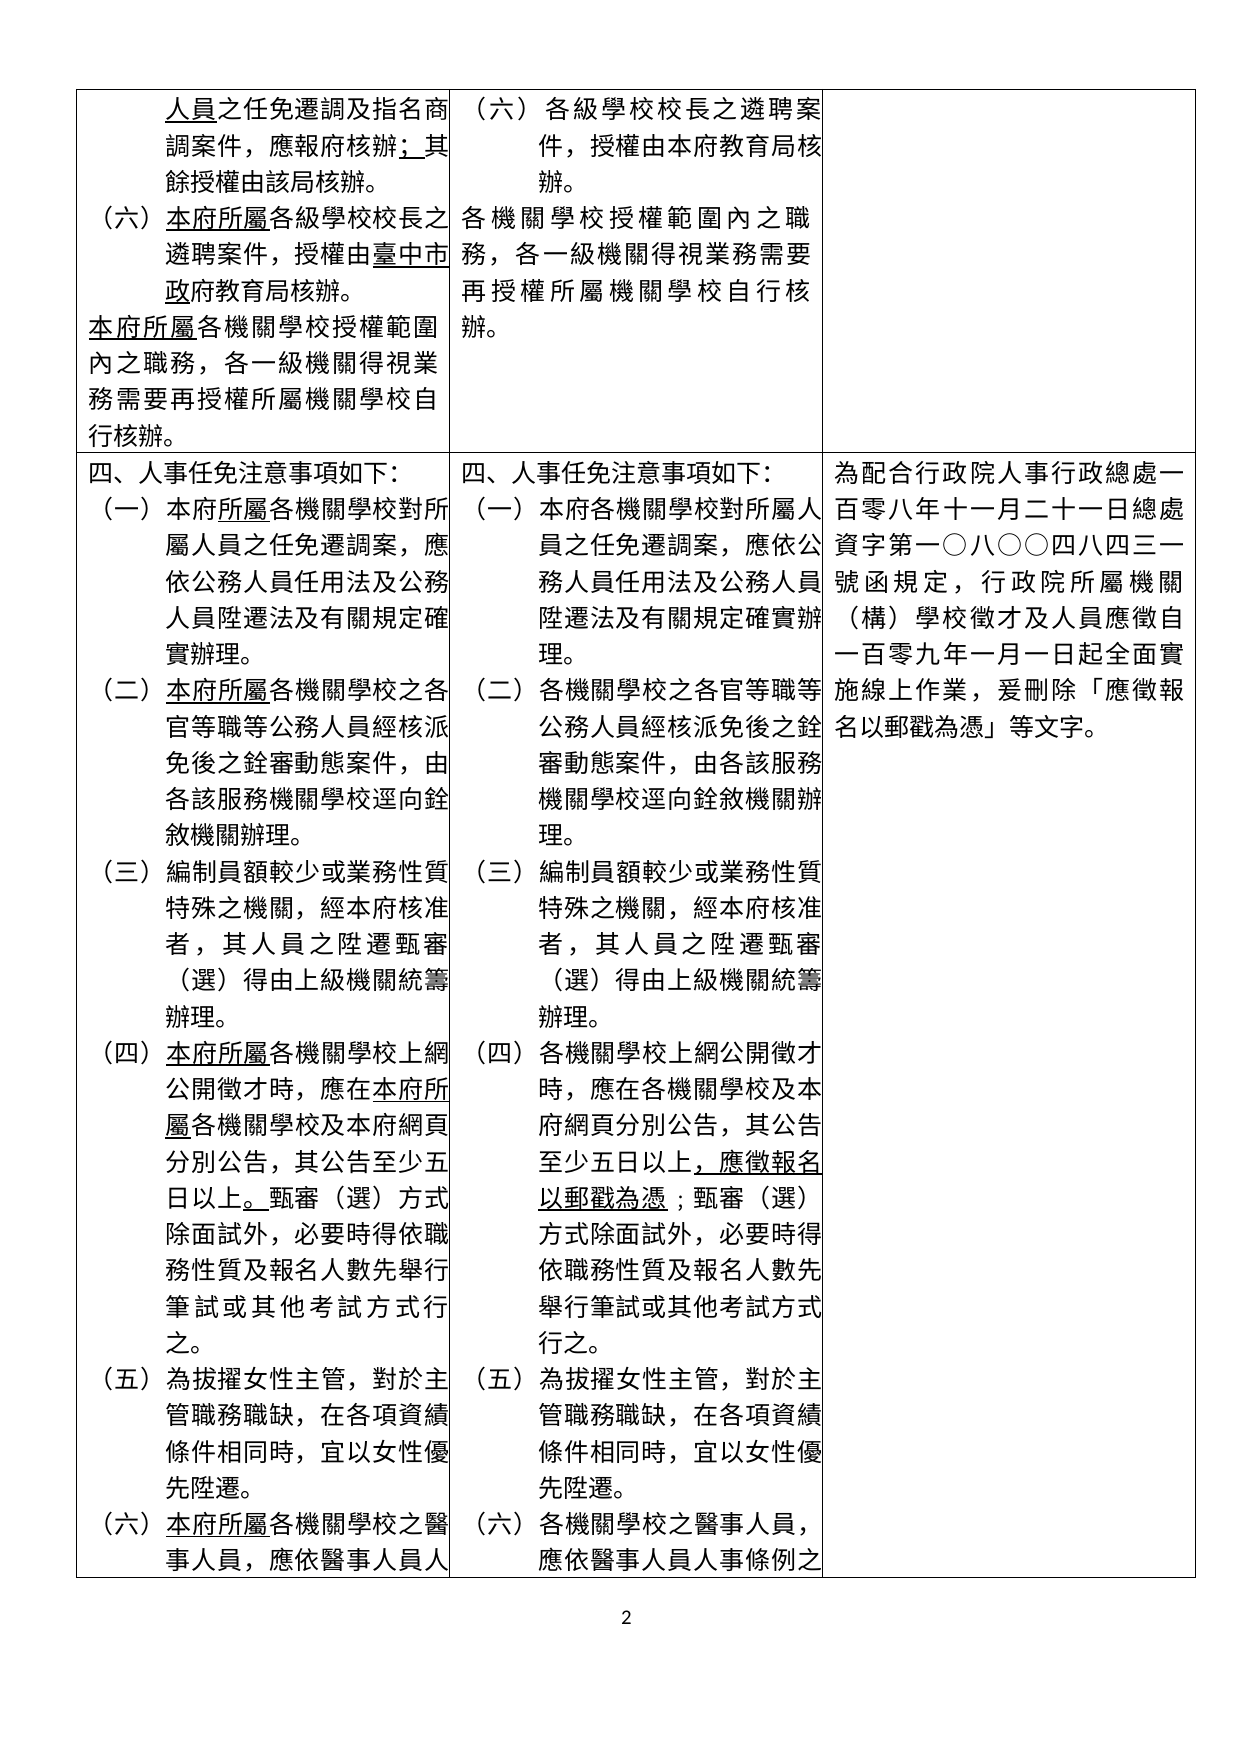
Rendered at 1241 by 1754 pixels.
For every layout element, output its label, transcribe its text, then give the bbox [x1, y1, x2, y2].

table_cell 四、人事任免注意事項如下： （一）本府所屬各機關學校對所屬人員之任免遷調案，應依公務人員任用法及公務人員陞遷法及有關規定確實辦理。 （二）本府所屬各機關學校之各官等職等公務人員經核派免後之銓審動態案件，由各該服務機關學校逕向銓敘機關辦理。 （三）編制員額較少或業務性質特殊之機關，經本府核准者，其人員之陞遷甄審（選）得由上級機關統籌辦理。 （四）本府所屬各機關學校上網公開徵才時，應在本府所屬各機關學校及本府網頁分別公告，其公告至少五日以上。甄審（選）方式除面試外，必要時得依職務性質及報名人數先舉行筆試或其他考試方式行之。 （五）為拔擢女性主管，對於主管職務職缺，在各項資績條件相同時，宜以女性優先陞遷。 （六）本府所屬各機關學校之醫事人員，應依醫事人員人 [77, 453, 449, 1577]
table_cell 為配合行政院人事行政總處一百零八年十一月二十一日總處資字第一○八○○四八四三一號函規定，行政院所屬機關（構）學校徵才及人員應徵自一百零九年一月一日起全面實施線上作業，爰刪除「應徵報名以郵戳為憑」等文字。 [823, 453, 1195, 1577]
table_cell 四、人事任免注意事項如下： （一）本府各機關學校對所屬人員之任免遷調案，應依公務人員任用法及公務人員陞遷法及有關規定確實辦理。 （二）各機關學校之各官等職等公務人員經核派免後之銓審動態案件，由各該服務機關學校逕向銓敘機關辦理。 （三）編制員額較少或業務性質特殊之機關，經本府核准者，其人員之陞遷甄審（選）得由上級機關統籌辦理。 （四）各機關學校上網公開徵才時，應在各機關學校及本府網頁分別公告，其公告至少五日以上，應徵報名以郵戳為憑﹔甄審（選）方式除面試外，必要時得依職務性質及報名人數先舉行筆試或其他考試方式行之。 （五）為拔擢女性主管，對於主管職務職缺，在各項資績條件相同時，宜以女性優先陞遷。 （六）各機關學校之醫事人員，應依醫事人員人事條例之 [450, 453, 822, 1577]
table_cell 人員之任免遷調及指名商調案件，應報府核辦；其餘授權由該局核辦。 （六）本府所屬各級學校校長之遴聘案件，授權由臺中市政府教育局核辦。 本府所屬各機關學校授權範圍內之職務，各一級機關得視業務需要再授權所屬機關學校自行核辦。 [77, 90, 449, 452]
table_cell [823, 90, 1195, 452]
table_cell （六）各級學校校長之遴聘案件，授權由本府教育局核辦。 各機關學校授權範圍內之職務，各一級機關得視業務需要再授權所屬機關學校自行核辦。 [450, 90, 822, 452]
